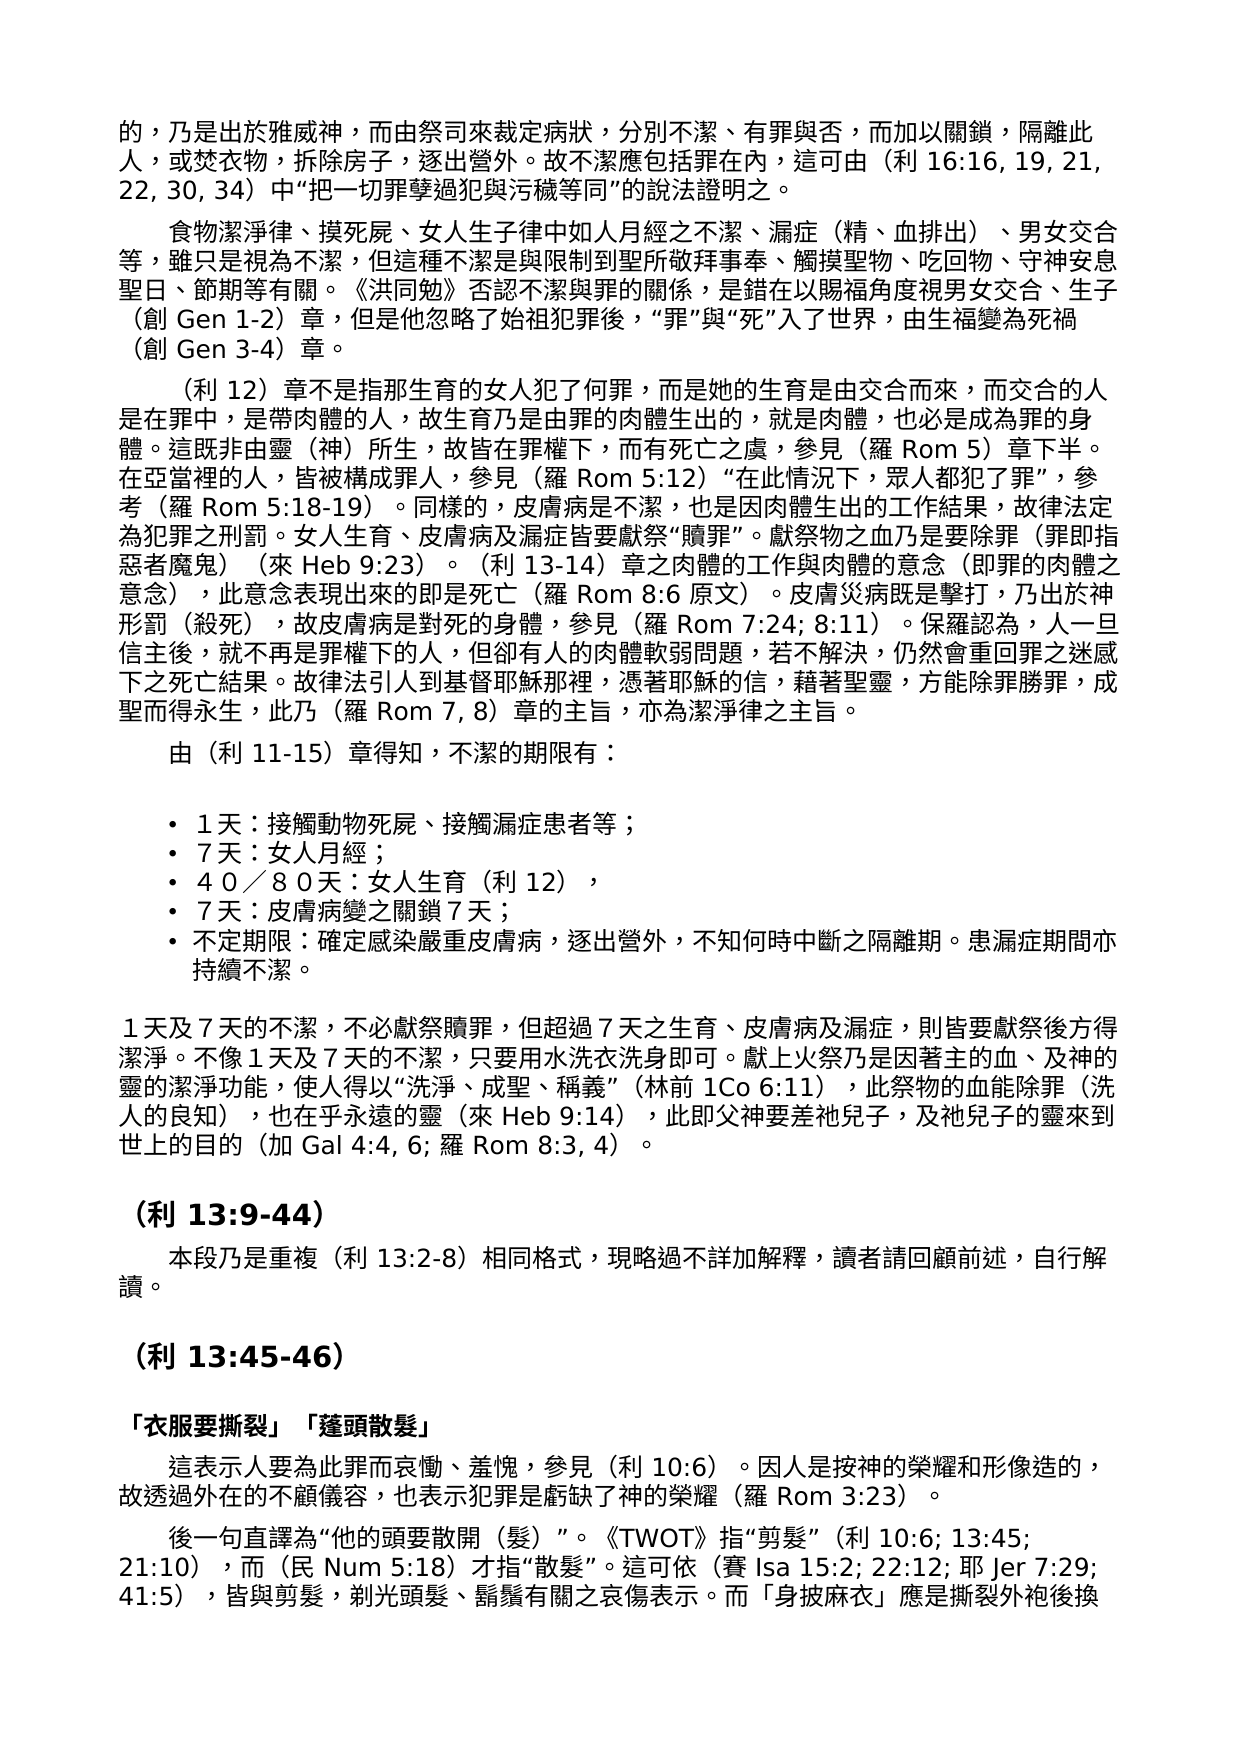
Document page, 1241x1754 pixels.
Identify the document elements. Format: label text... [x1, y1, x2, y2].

text 食物潔淨律、摸死屍、女人生子律中如人月經之不潔、漏症（精、血排出）、男女交合等，雖只是視為不潔，但這種不潔是與限制到聖所敬拜事奉、觸摸聖物、吃回物、守神安息聖日、節期等有關。《洪同勉》否認不潔與罪的關係，是錯在以賜福角度視男女交合、生子（創 Gen 1-2）章，但是他忽略了始祖犯罪後，“罪”與“死”入了世界，由生福變為死禍（創 Gen 3-4）章。 [118, 218, 1122, 364]
list ４０／８０天：女人生育（利 12）， [177, 868, 1122, 898]
text 由（利 11-15）章得知，不潔的期限有： [118, 739, 1122, 768]
text 本段乃是重複（利 13:2-8）相同格式，現略過不詳加解釋，讀者請回顧前述，自行解讀。 [118, 1244, 1122, 1303]
text １天及７天的不潔，不必獻祭贖罪，但超過７天之生育、皮膚病及漏症，則皆要獻祭後方得潔淨。不像１天及７天的不潔，只要用水洗衣洗身即可。獻上火祭乃是因著主的血、及神的靈的潔淨功能，使人得以“洗淨、成聖、稱義”（林前 1Co 6:11），此祭物的血能除罪（洗人的良知），也在乎永遠的靈（來 Heb 9:14），此即父神要差祂兒子，及祂兒子的靈來到世上的目的（加 Gal 4:4, 6; 羅 Rom 8:3, 4）。 [118, 1014, 1122, 1160]
text 的，乃是出於雅威神，而由祭司來裁定病狀，分別不潔、有罪與否，而加以關鎖，隔離此人，或焚衣物，拆除房子，逐出營外。故不潔應包括罪在內，這可由（利 16:16, 19, 21, 22, 30, 34）中“把一切罪孽過犯與污穢等同”的說法證明之。 [118, 118, 1122, 206]
list 不定期限：確定感染嚴重皮膚病，逐出營外，不知何時中斷之隔離期。患漏症期間亦持續不潔。 [177, 927, 1122, 985]
list １天：接觸動物死屍、接觸漏症患者等； [177, 810, 1122, 839]
text （利 12）章不是指那生育的女人犯了何罪，而是她的生育是由交合而來，而交合的人是在罪中，是帶肉體的人，故生育乃是由罪的肉體生出的，就是肉體，也必是成為罪的身體。這既非由靈（神）所生，故皆在罪權下，而有死亡之虞，參見（羅 Rom 5）章下半。在亞當裡的人，皆被構成罪人，參見（羅 Rom 5:12）“在此情況下，眾人都犯了罪”，參考（羅 Rom 5:18-19）。同樣的，皮膚病是不潔，也是因肉體生出的工作結果，故律法定為犯罪之刑罰。女人生育、皮膚病及漏症皆要獻祭“贖罪”。獻祭物之血乃是要除罪（罪即指惡者魔鬼）（來 Heb 9:23）。（利 13-14）章之肉體的工作與肉體的意念（即罪的肉體之意念），此意念表現出來的即是死亡（羅 Rom 8:6 原文）。皮膚災病既是擊打，乃出於神形罰（殺死），故皮膚病是對死的身體，參見（羅 Rom 7:24; 8:11）。保羅認為，人一旦信主後，就不再是罪權下的人，但卻有人的肉體軟弱問題，若不解決，仍然會重回罪之迷感下之死亡結果。故律法引人到基督耶穌那裡，憑著耶穌的信，藉著聖靈，方能除罪勝罪，成聖而得永生，此乃（羅 Rom 7, 8）章的主旨，亦為潔淨律之主旨。 [118, 376, 1122, 726]
subtitle （利 13:45-46） [118, 1340, 1122, 1374]
text 這表示人要為此罪而哀慟、羞愧，參見（利 10:6）。因人是按神的榮耀和形像造的，故透過外在的不顧儀容，也表示犯罪是虧缺了神的榮耀（羅 Rom 3:23）。 [118, 1453, 1122, 1512]
subtitle 「衣服要撕裂」「蓬頭散髮」 [118, 1412, 1122, 1441]
subtitle （利 13:9-44） [118, 1198, 1122, 1232]
text 後一句直譯為“他的頭要散開（髮）”。《TWOT》指“剪髮”（利 10:6; 13:45; 21:10），而（民 Num 5:18）才指“散髮”。這可依（賽 Isa 15:2; 22:12; 耶 Jer 7:29; 41:5），皆與剪髮，剃光頭髮、鬍鬚有關之哀傷表示。而「身披麻衣」應是撕裂外袍後換 [118, 1524, 1122, 1612]
list ７天：女人月經； [177, 839, 1122, 868]
list ７天：皮膚病變之關鎖７天； [177, 898, 1122, 927]
